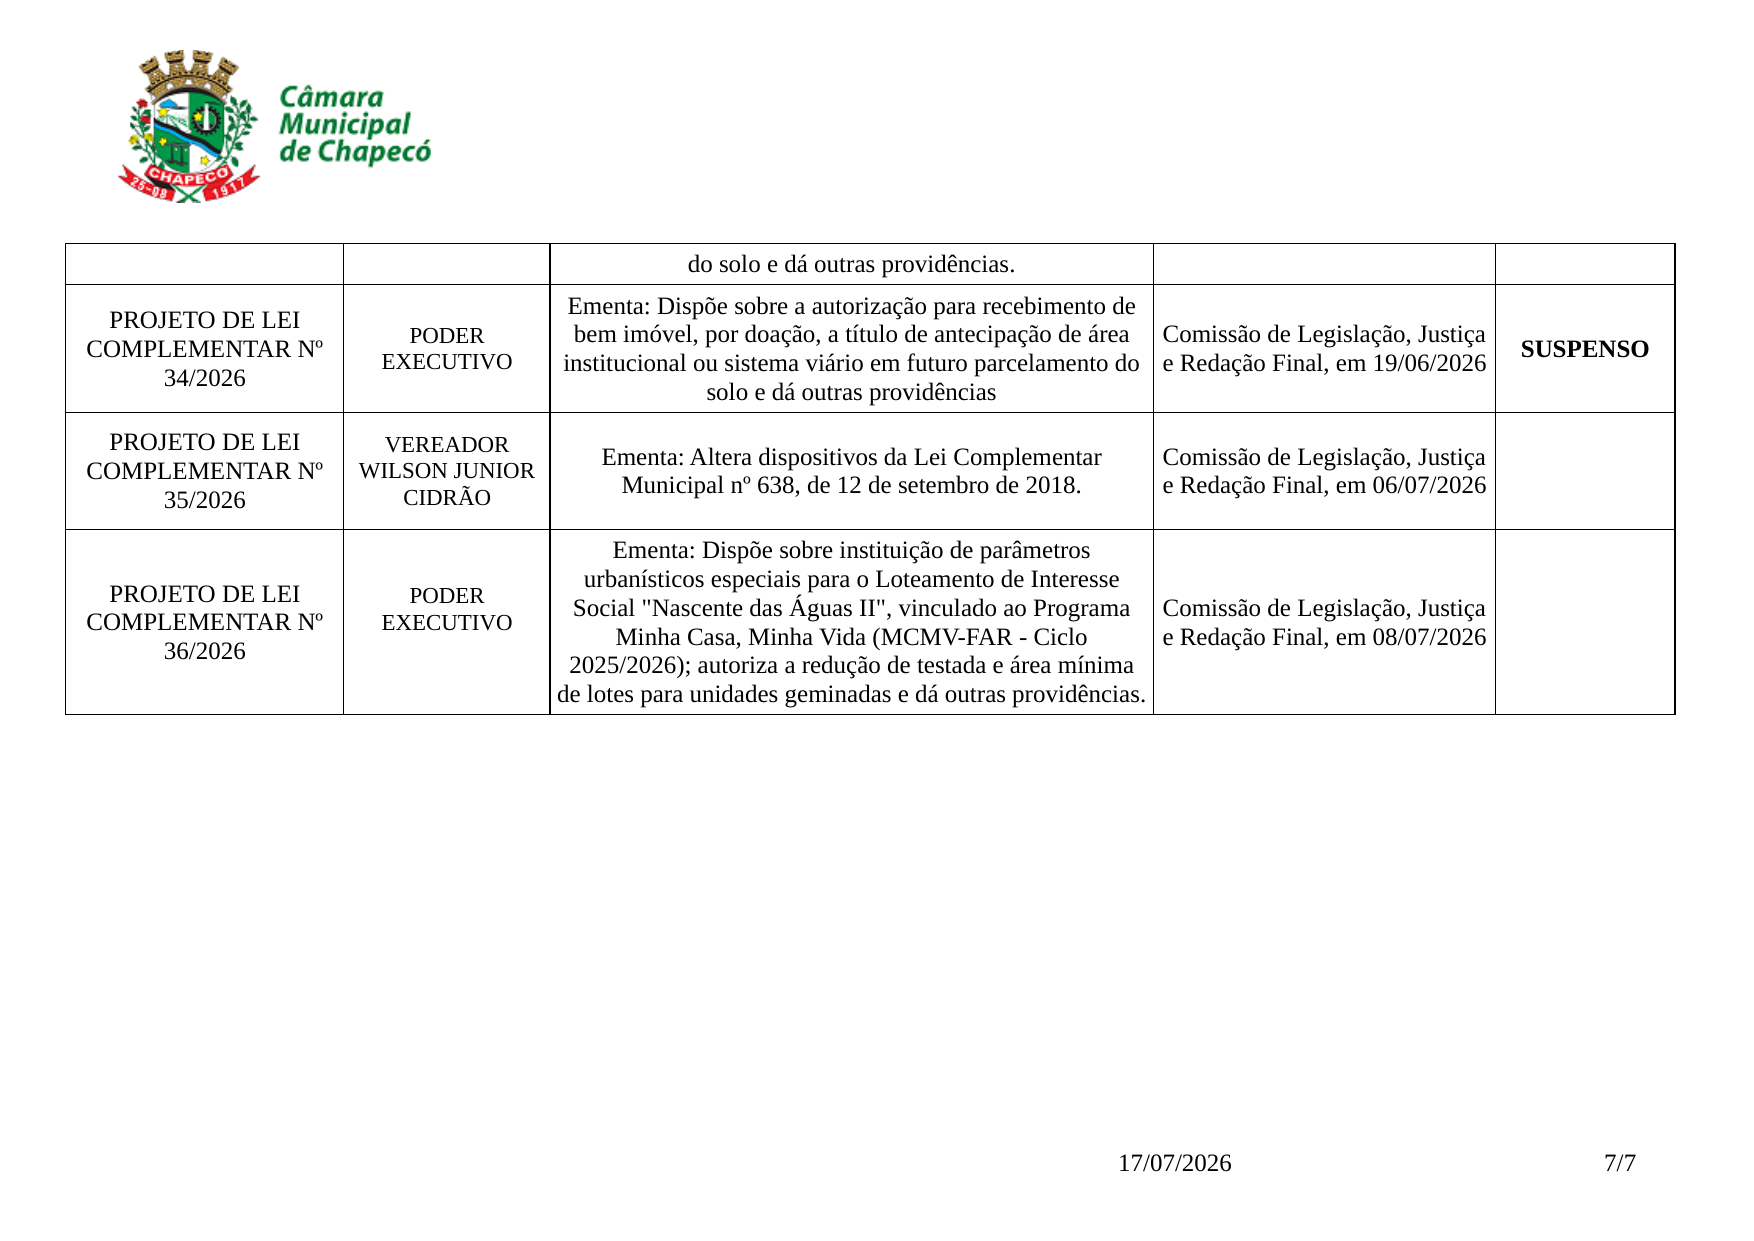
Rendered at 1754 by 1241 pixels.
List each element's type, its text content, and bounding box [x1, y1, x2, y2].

table_cell PODER EXECUTIVO [344, 285, 549, 412]
table_cell Ementa: Dispõe sobre a autorização para recebimento de bem imóvel, por doação, a título de antecipação de área institucional ou sistema viário em futuro parcelamento do solo e dá outras providências [551, 285, 1153, 412]
table_cell PROJETO DE LEI COMPLEMENTAR Nº 34/2026 [66, 285, 343, 412]
table_cell PROJETO DE LEI COMPLEMENTAR Nº 35/2026 [66, 413, 343, 529]
picture [118, 50, 431, 203]
table_cell Ementa: Dispõe sobre instituição de parâmetros urbanísticos especiais para o Loteamento de Interesse Social "Nascente das Águas II", vinculado ao Programa Minha Casa, Minha Vida (MCMV-FAR - Ciclo 2025/2026); autoriza a redução de testada e área mínima de lotes para unidades geminadas e dá outras providências. [551, 530, 1153, 714]
table_cell Comissão de Legislação, Justiça e Redação Final, em 19/06/2026 [1154, 285, 1495, 412]
table_cell Ementa: Altera dispositivos da Lei Complementar Municipal nº 638, de 12 de setembro de 2018. [551, 413, 1153, 529]
table_cell VEREADOR WILSON JUNIOR CIDRÃO [344, 413, 549, 529]
table_cell Comissão de Legislação, Justiça e Redação Final, em 08/07/2026 [1154, 530, 1495, 714]
table_cell [1496, 413, 1674, 529]
table_cell [1496, 244, 1674, 284]
table_cell SUSPENSO [1496, 285, 1674, 412]
table_cell [1154, 244, 1495, 284]
table_cell Comissão de Legislação, Justiça e Redação Final, em 06/07/2026 [1154, 413, 1495, 529]
table_cell [66, 244, 343, 284]
table_cell PODER EXECUTIVO [344, 530, 549, 714]
table_cell do solo e dá outras providências. [551, 244, 1153, 284]
table_cell [1496, 530, 1674, 714]
table_cell [344, 244, 549, 284]
table_cell PROJETO DE LEI COMPLEMENTAR Nº 36/2026 [66, 530, 343, 714]
